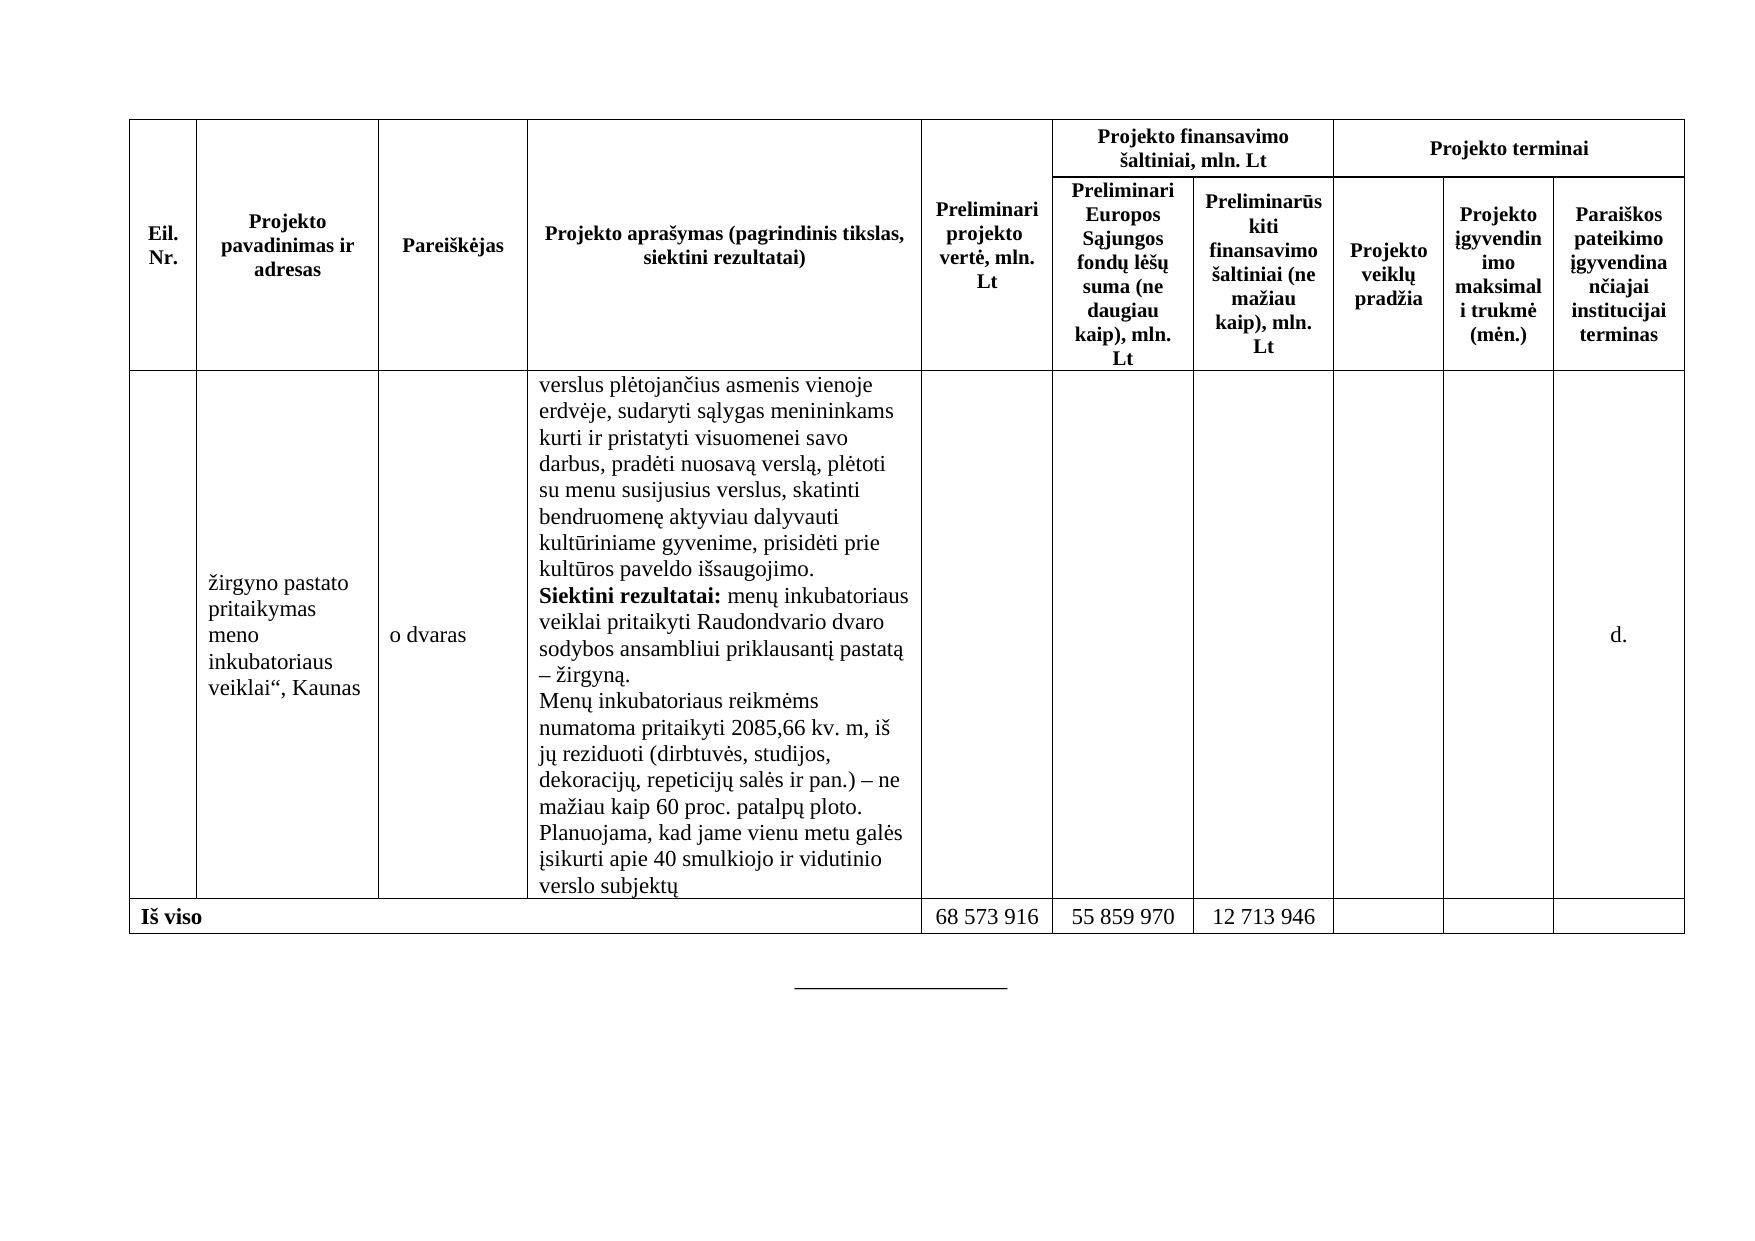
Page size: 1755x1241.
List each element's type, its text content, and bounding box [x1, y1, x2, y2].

table_cell žirgyno pastato pritaikymas meno inkubatoriaus veiklai“, Kaunas [197, 371, 378, 898]
table_cell Paraiškos pateikimo įgyvendinančiajai institucijai terminas [1554, 178, 1684, 370]
table_cell [1334, 899, 1443, 933]
table_cell Iš viso [130, 899, 921, 933]
table_header Projekto finansavimo šaltiniai, mln. Lt [1053, 120, 1333, 176]
table_cell [1053, 371, 1193, 898]
table_header Projekto terminai [1334, 120, 1684, 176]
table_cell o dvaras [379, 371, 527, 898]
table_cell 68 573 916 [922, 899, 1052, 933]
table_header Projekto aprašymas (pagrindinis tikslas, siektini rezultatai) [528, 120, 921, 370]
table_cell Projekto veiklų pradžia [1334, 178, 1443, 370]
table_cell 55 859 970 [1053, 899, 1193, 933]
table_cell [1444, 371, 1553, 898]
table_header Pareiškėjas [379, 120, 527, 370]
table_cell verslus plėtojančius asmenis vienoje erdvėje, sudaryti sąlygas menininkams kurti ir pristatyti visuomenei savo darbus, pradėti nuosavą verslą, plėtoti su menu susijusius verslus, skatinti bendruomenę aktyviau dalyvauti kultūriniame gyvenime, prisidėti prie kultūros paveldo išsaugojimo. Siektini rezultatai: menų inkubatoriaus veiklai pritaikyti Raudondvario dvaro sodybos ansambliui priklausantį pastatą – žirgyną. Menų inkubatoriaus reikmėms numatoma pritaikyti 2085,66 kv. m, iš jų reziduoti (dirbtuvės, studijos, dekoracijų, repeticijų salės ir pan.) – ne mažiau kaip 60 proc. patalpų ploto. Planuojama, kad jame vienu metu galės įsikurti apie 40 smulkiojo ir vidutinio verslo subjektų [528, 371, 921, 898]
table_cell [1334, 371, 1443, 898]
table_cell 12 713 946 [1194, 899, 1333, 933]
table_cell Projekto įgyvendinimo maksimali trukmė (mėn.) [1444, 178, 1553, 370]
table_header Eil. Nr. [130, 120, 196, 370]
table_cell [922, 371, 1052, 898]
table_header Projekto pavadinimas ir adresas [197, 120, 378, 370]
table_cell Preliminari Europos Sąjungos fondų lėšų suma (ne daugiau kaip), mln. Lt [1053, 178, 1193, 370]
text _________________ [118, 963, 1683, 992]
table_cell Preliminarūs kiti finansavimo šaltiniai (ne mažiau kaip), mln. Lt [1194, 178, 1333, 370]
table_header Preliminari projekto vertė, mln. Lt [922, 120, 1052, 370]
table_cell [1194, 371, 1333, 898]
table_cell d. [1554, 371, 1684, 898]
table_cell [1444, 899, 1553, 933]
table_cell [1554, 899, 1684, 933]
table_cell [130, 371, 196, 898]
